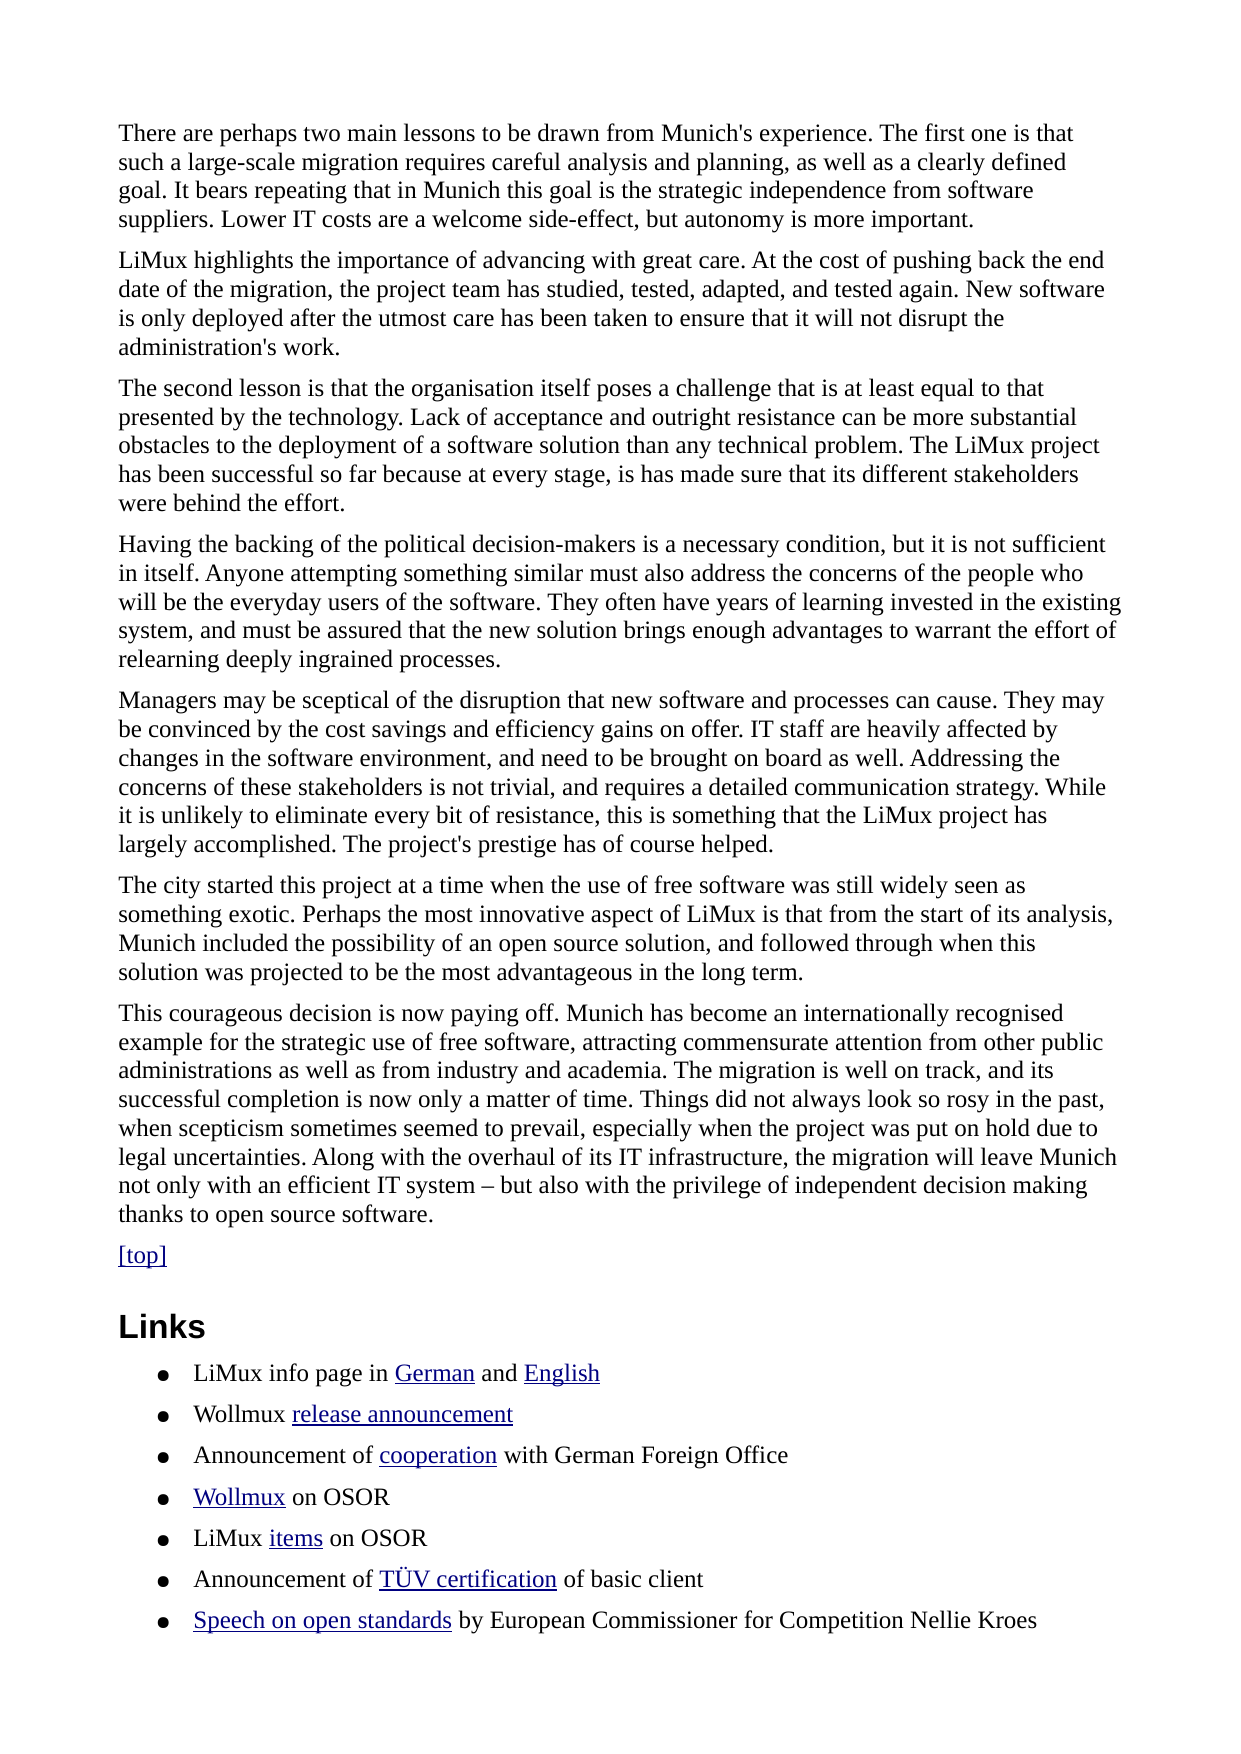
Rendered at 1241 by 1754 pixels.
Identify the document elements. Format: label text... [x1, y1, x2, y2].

text Having the backing of the political decision-makers is a necessary condition, but it is not sufficient in itself. Anyone attempting something similar must also address the concerns of the people who will be the everyday users of the software. They often have years of learning invested in the existing system, and must be assured that the new solution brings enough advantages to warrant the effort of relearning deeply ingrained processes. [118, 529, 1122, 673]
text The city started this project at a time when the use of free software was still widely seen as something exotic. Perhaps the most innovative aspect of LiMux is that from the start of its analysis, Munich included the possibility of an open source solution, and followed through when this solution was projected to be the most advantageous in the long term. [118, 871, 1122, 986]
list Announcement of cooperation with German Foreign Office [156, 1441, 1122, 1469]
text LiMux highlights the importance of advancing with great care. At the cost of pushing back the end date of the migration, the project team has studied, tested, adapted, and tested again. New software is only deployed after the utmost care has been taken to ensure that it will not disrupt the administration's work. [118, 246, 1122, 361]
subtitle Links [118, 1307, 1122, 1346]
list Wollmux release announcement [156, 1399, 1122, 1428]
list LiMux info page in German and English [156, 1358, 1122, 1387]
list Wollmux on OSOR [156, 1482, 1122, 1511]
text Managers may be sceptical of the disruption that new software and processes can cause. They may be convinced by the cost savings and efficiency gains on offer. IT staff are heavily affected by changes in the software environment, and need to be brought on board as well. Addressing the concerns of these stakeholders is not trivial, and requires a detailed communication strategy. While it is unlikely to eliminate every bit of resistance, this is something that the LiMux project has largely accomplished. The project's prestige has of course helped. [118, 686, 1122, 858]
text There are perhaps two main lessons to be drawn from Munich's experience. The first one is that such a large-scale migration requires careful analysis and planning, as well as a clearly defined goal. It bears repeating that in Munich this goal is the strategic independence from software suppliers. Lower IT costs are a welcome side-effect, but autonomy is more important. [118, 118, 1122, 233]
list LiMux items on OSOR [156, 1523, 1122, 1552]
text [top] [118, 1241, 1122, 1269]
list Announcement of TÜV certification of basic client [156, 1564, 1122, 1593]
text This courageous decision is now paying off. Munich has become an internationally recognised example for the strategic use of free software, attracting commensurate attention from other public administrations as well as from industry and academia. The migration is well on track, and its successful completion is now only a matter of time. Things did not always look so rosy in the past, when scepticism sometimes seemed to prevail, especially when the project was put on hold due to legal uncertainties. Along with the overhaul of its IT infrastructure, the migration will leave Munich not only with an efficient IT system – but also with the privilege of independent decision making thanks to open source software. [118, 998, 1122, 1228]
text The second lesson is that the organisation itself poses a challenge that is at least equal to that presented by the technology. Lack of acceptance and outright resistance can be more substantial obstacles to the deployment of a software solution than any technical problem. The LiMux project has been successful so far because at every stage, is has made sure that its different stakeholders were behind the effort. [118, 373, 1122, 517]
list Speech on open standards by European Commissioner for Competition Nellie Kroes [156, 1606, 1122, 1634]
